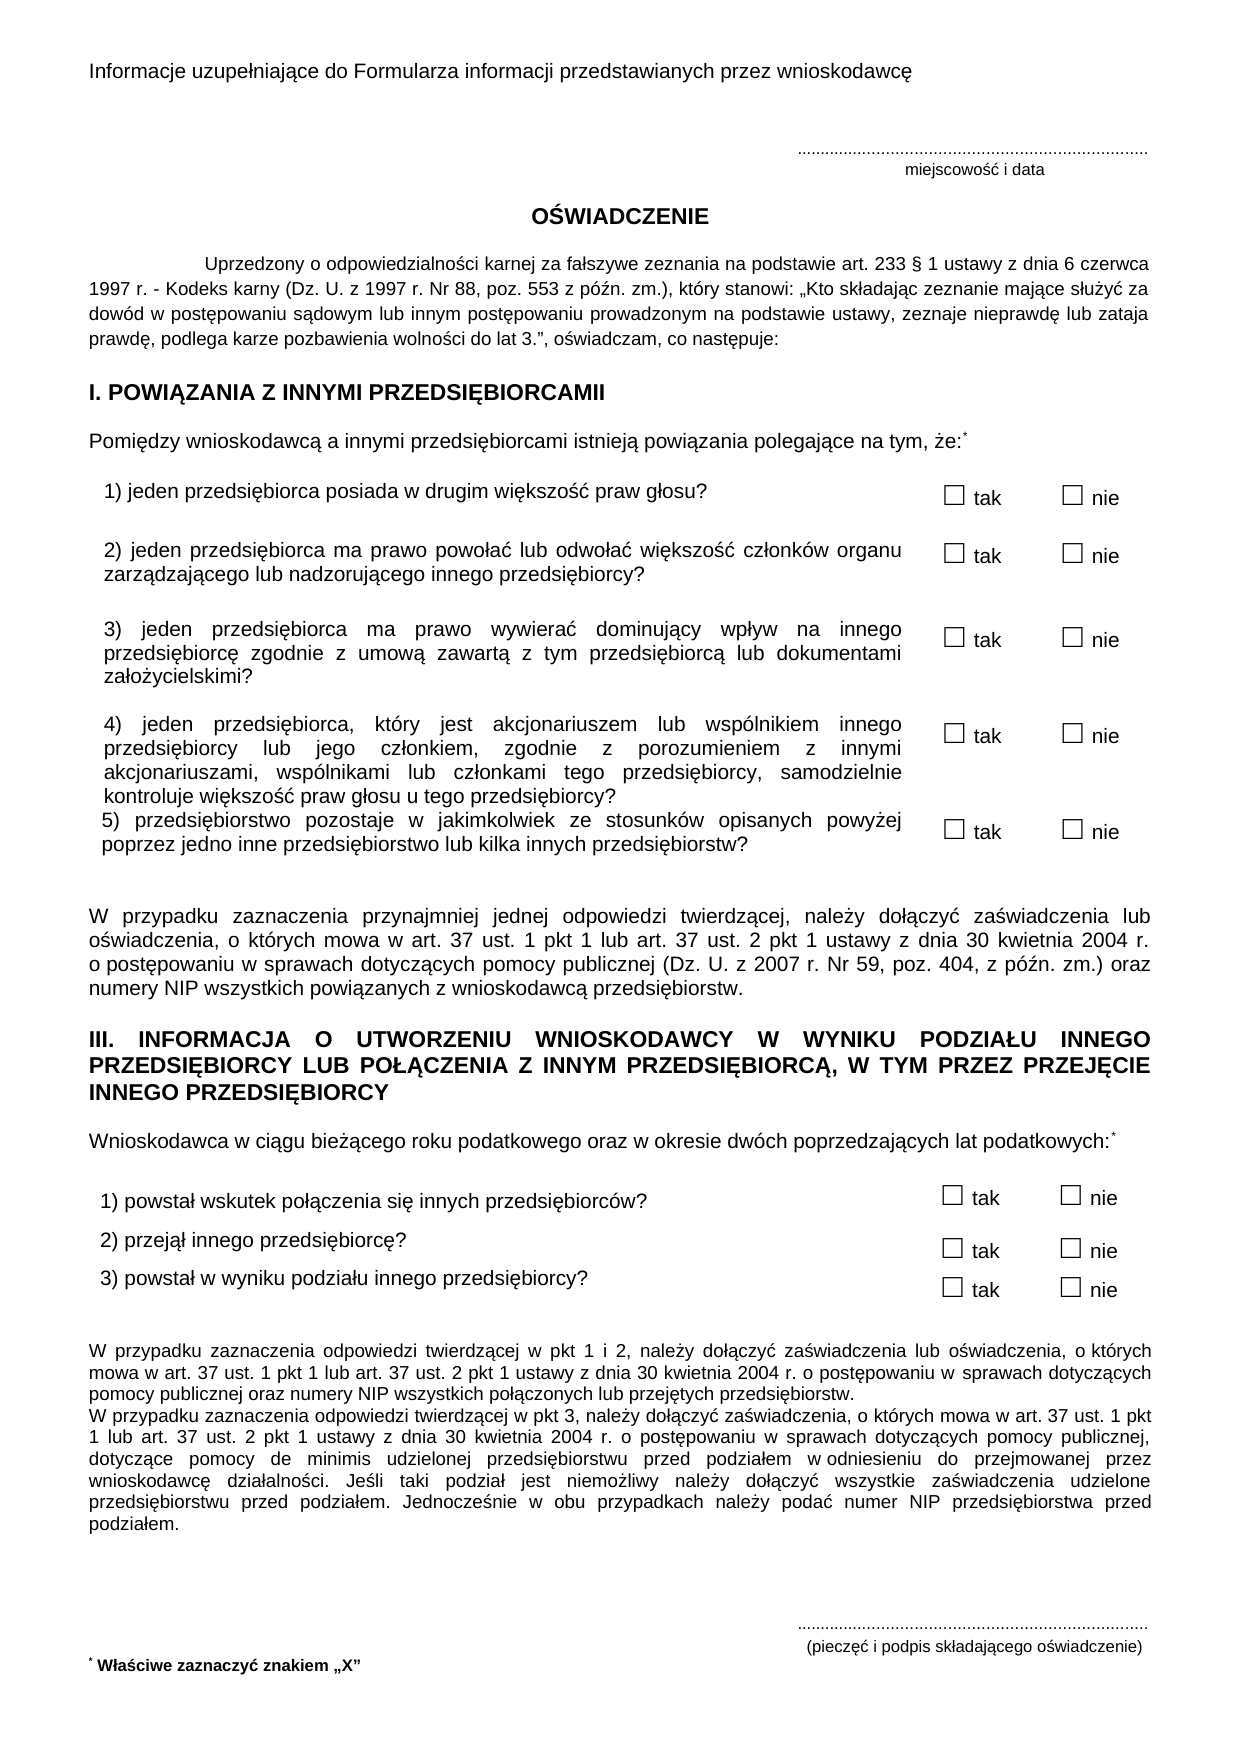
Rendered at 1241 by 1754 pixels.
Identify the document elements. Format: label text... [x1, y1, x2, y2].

table_cell □ tak [912, 1228, 1030, 1266]
table_cell 3) jeden przedsiębiorca ma prawo wywierać dominujący wpływ na innego przedsiębiorcę zgodnie z umową zawartą z tym przedsiębiorcą lub dokumentami założycielskimi? [90, 616, 914, 712]
table_header □ nie [1032, 474, 1150, 532]
table_cell □ nie [1032, 532, 1150, 616]
text Wnioskodawca w ciągu bieżącego roku podatkowego oraz w okresie dwóch poprzedzających lat podatkowych:* [89, 1129, 1152, 1153]
table_cell □ tak [912, 1266, 1030, 1316]
text * Właściwe zaznaczyć znakiem „X” [89, 1656, 1141, 1675]
text miejscowość i data [89, 160, 1152, 179]
text I. POWIĄZANIA Z INNYMI PRZEDSIĘBIORCAMII [89, 379, 1152, 405]
text Informacje uzupełniające do Formularza informacji przedstawianych przez wnioskodawcę [89, 59, 1152, 83]
table_cell 3) powstał w wyniku podziału innego przedsiębiorcy? [89, 1266, 912, 1316]
table_cell □ nie [1030, 1266, 1148, 1316]
table_cell 4) jeden przedsiębiorca, który jest akcjonariuszem lub wspólnikiem innego przedsiębiorcy lub jego członkiem, zgodnie z porozumieniem z innymi akcjonariuszami, wspólnikami lub członkami tego przedsiębiorcy, samodzielnie kontroluje większość praw głosu u tego przedsiębiorcy? [90, 712, 914, 808]
table_cell 5) przedsiębiorstwo pozostaje w jakimkolwiek ze stosunków opisanych powyżej poprzez jedno inne przedsiębiorstwo lub kilka innych przedsiębiorstw? [90, 808, 914, 880]
text Uprzedzony o odpowiedzialności karnej za fałszywe zeznania na podstawie art. 233 § 1 ustawy z dnia 6 czerwca 1997 r. - Kodeks karny (Dz. U. z 1997 r. Nr 88, poz. 553 z późn. zm.), który stanowi: „Kto składając zeznanie mające służyć za dowód w postępowaniu sądowym lub innym postępowaniu prowadzonym na podstawie ustawy, zeznaje nieprawdę lub zataja prawdę, podlega karze pozbawienia wolności do lat 3.”, oświadczam, co następuje: [89, 253, 1150, 349]
table_cell □ tak [914, 712, 1032, 808]
table_header □ tak [914, 474, 1032, 532]
text W przypadku zaznaczenia przynajmniej jednej odpowiedzi twierdzącej, należy dołączyć zaświadczenia lub oświadczenia, o których mowa w art. 37 ust. 1 pkt 1 lub art. 37 ust. 2 pkt 1 ustawy z dnia 30 kwietnia 2004 r. o postępowaniu w sprawach dotyczących pomocy publicznej (Dz. U. z 2007 r. Nr 59, poz. 404, z późn. zm.) oraz numery NIP wszystkich powiązanych z wnioskodawcą przedsiębiorstw. [89, 904, 1152, 1000]
table_header □ nie [1030, 1174, 1148, 1228]
table_header 1) jeden przedsiębiorca posiada w drugim większość praw głosu? [90, 474, 914, 532]
table_header 1) powstał wskutek połączenia się innych przedsiębiorców? [89, 1174, 912, 1228]
text W przypadku zaznaczenia odpowiedzi twierdzącej w pkt 1 i 2, należy dołączyć zaświadczenia lub oświadczenia, o których mowa w art. 37 ust. 1 pkt 1 lub art. 37 ust. 2 pkt 1 ustawy z dnia 30 kwietnia 2004 r. o postępowaniu w sprawach dotyczących pomocy publicznej oraz numery NIP wszystkich połączonych lub przejętych przedsiębiorstw. [89, 1340, 1152, 1405]
table_cell □ nie [1030, 1228, 1148, 1266]
table_cell 2) jeden przedsiębiorca ma prawo powołać lub odwołać większość członków organu zarządzającego lub nadzorującego innego przedsiębiorcy? [90, 532, 914, 616]
table_cell □ tak [914, 616, 1032, 712]
text OŚWIADCZENIE [89, 203, 1152, 229]
text III. INFORMACJA O UTWORZENIU WNIOSKODAWCY W WYNIKU PODZIAŁU INNEGO PRZEDSIĘBIORCY LUB POŁĄCZENIA Z INNYM PRZEDSIĘBIORCĄ, W TYM PRZEZ PRZEJĘCIE INNEGO PRZEDSIĘBIORCY [89, 1026, 1152, 1105]
table_cell □ tak [914, 532, 1032, 616]
table_cell □ nie [1032, 712, 1150, 808]
text W przypadku zaznaczenia odpowiedzi twierdzącej w pkt 3, należy dołączyć zaświadczenia, o których mowa w art. 37 ust. 1 pkt 1 lub art. 37 ust. 2 pkt 1 ustawy z dnia 30 kwietnia 2004 r. o postępowaniu w sprawach dotyczących pomocy publicznej, dotyczące pomocy de minimis udzielonej przedsiębiorstwu przed podziałem w odniesieniu do przejmowanej przez wnioskodawcę działalności. Jeśli taki podział jest niemożliwy należy dołączyć wszystkie zaświadczenia udzielone przedsiębiorstwu przed podziałem. Jednocześnie w obu przypadkach należy podać numer NIP przedsiębiorstwa przed podziałem. [89, 1405, 1152, 1534]
table_header □ tak [912, 1174, 1030, 1228]
text Pomiędzy wnioskodawcą a innymi przedsiębiorcami istnieją powiązania polegające na tym, że:* [89, 429, 1152, 453]
table_cell □ nie [1032, 616, 1150, 712]
text (pieczęć i podpis składającego oświadczenie) [89, 1635, 1152, 1656]
table_cell □ tak [914, 808, 1032, 880]
table_cell 2) przejął innego przedsiębiorcę? [89, 1228, 912, 1266]
table_cell □ nie [1032, 808, 1150, 880]
